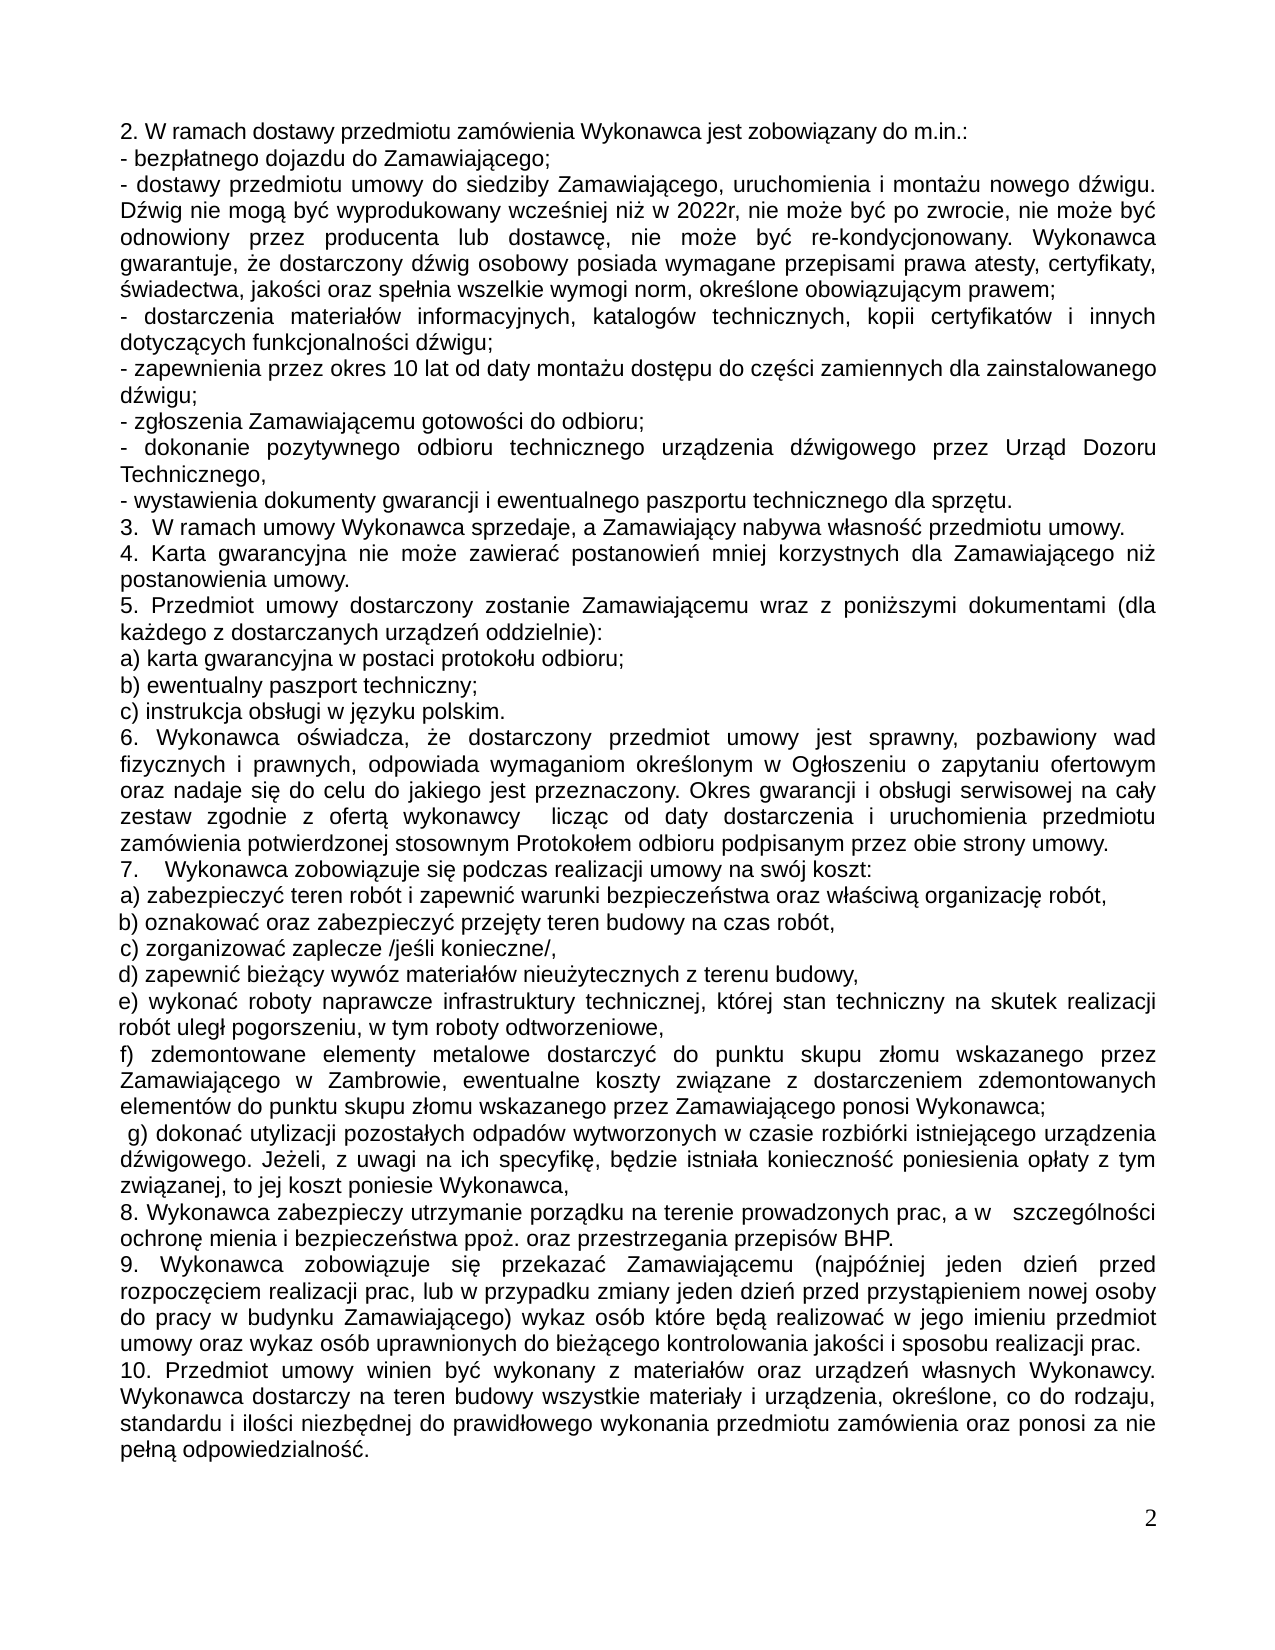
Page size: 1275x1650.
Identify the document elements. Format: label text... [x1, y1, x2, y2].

text c) instrukcja obsługi w języku polskim. [120, 698, 1157, 724]
text c) zorganizować zaplecze /jeśli konieczne/, [120, 935, 1157, 961]
text - zapewnienia przez okres 10 lat od daty montażu dostępu do części zamiennych dla zainstalowanego dźwigu; [120, 355, 1157, 408]
text - wystawienia dokumenty gwarancji i ewentualnego paszportu technicznego dla sprzętu. [120, 487, 1157, 513]
text f) zdemontowane elementy metalowe dostarczyć do punktu skupu złomu wskazanego przez Zamawiającego w Zambrowie, ewentualne koszty związane z dostarczeniem zdemontowanych elementów do punktu skupu złomu wskazanego przez Zamawiającego ponosi Wykonawca; [120, 1041, 1157, 1119]
text b) oznakować oraz zabezpieczyć przejęty teren budowy na czas robót, [118, 909, 1157, 935]
text e) wykonać roboty naprawcze infrastruktury technicznej, której stan techniczny na skutek realizacji robót uległ pogorszeniu, w tym roboty odtworzeniowe, [118, 988, 1157, 1041]
text g) dokonać utylizacji pozostałych odpadów wytworzonych w czasie rozbiórki istniejącego urządzenia dźwigowego. Jeżeli, z uwagi na ich specyfikę, będzie istniała konieczność poniesienia opłaty z tym związanej, to jej koszt poniesie Wykonawca, [120, 1119, 1157, 1199]
text 2. W ramach dostawy przedmiotu zamówienia Wykonawca jest zobowiązany do m.in.: [120, 118, 1157, 144]
text a) karta gwarancyjna w postaci protokołu odbioru; [120, 645, 1157, 672]
text 9. Wykonawca zobowiązuje się przekazać Zamawiającemu (najpóźniej jeden dzień przed rozpoczęciem realizacji prac, lub w przypadku zmiany jeden dzień przed przystąpieniem nowej osoby do pracy w budynku Zamawiającego) wykaz osób które będą realizować w jego imieniu przedmiot umowy oraz wykaz osób uprawnionych do bieżącego kontrolowania jakości i sposobu realizacji prac. [120, 1251, 1157, 1357]
text - dostarczenia materiałów informacyjnych, katalogów technicznych, kopii certyfikatów i innych dotyczących funkcjonalności dźwigu; [120, 303, 1157, 355]
text 10. Przedmiot umowy winien być wykonany z materiałów oraz urządzeń własnych Wykonawcy. Wykonawca dostarczy na teren budowy wszystkie materiały i urządzenia, określone, co do rodzaju, standardu i ilości niezbędnej do prawidłowego wykonania przedmiotu zamówienia oraz ponosi za nie pełną odpowiedzialność. [120, 1357, 1157, 1462]
text 8. Wykonawca zabezpieczy utrzymanie porządku na terenie prowadzonych prac, a w szczególności ochronę mienia i bezpieczeństwa ppoż. oraz przestrzegania przepisów BHP. [120, 1199, 1157, 1251]
text 5. Przedmiot umowy dostarczony zostanie Zamawiającemu wraz z poniższymi dokumentami (dla każdego z dostarczanych urządzeń oddzielnie): [120, 592, 1157, 645]
text - dostawy przedmiotu umowy do siedziby Zamawiającego, uruchomienia i montażu nowego dźwigu. Dźwig nie mogą być wyprodukowany wcześniej niż w 2022r, nie może być po zwrocie, nie może być odnowiony przez producenta lub dostawcę, nie może być re-kondycjonowany. Wykonawca gwarantuje, że dostarczony dźwig osobowy posiada wymagane przepisami prawa atesty, certyfikaty, świadectwa, jakości oraz spełnia wszelkie wymogi norm, określone obowiązującym prawem; [120, 171, 1157, 303]
text 3. W ramach umowy Wykonawca sprzedaje, a Zamawiający nabywa własność przedmiotu umowy. [120, 513, 1157, 540]
text 6. Wykonawca oświadcza, że dostarczony przedmiot umowy jest sprawny, pozbawiony wad fizycznych i prawnych, odpowiada wymaganiom określonym w Ogłoszeniu o zapytaniu ofertowym oraz nadaje się do celu do jakiego jest przeznaczony. Okres gwarancji i obsługi serwisowej na cały zestaw zgodnie z ofertą wykonawcy licząc od daty dostarczenia i uruchomienia przedmiotu zamówienia potwierdzonej stosownym Protokołem odbioru podpisanym przez obie strony umowy. [120, 724, 1157, 856]
text b) ewentualny paszport techniczny; [120, 672, 1157, 698]
text - zgłoszenia Zamawiającemu gotowości do odbioru; [120, 408, 1157, 434]
text d) zapewnić bieżący wywóz materiałów nieużytecznych z terenu budowy, [118, 961, 1157, 988]
text - bezpłatnego dojazdu do Zamawiającego; [120, 144, 1157, 171]
text a) zabezpieczyć teren robót i zapewnić warunki bezpieczeństwa oraz właściwą organizację robót, [120, 882, 1157, 909]
text 7. Wykonawca zobowiązuje się podczas realizacji umowy na swój koszt: [120, 856, 1157, 882]
text 4. Karta gwarancyjna nie może zawierać postanowień mniej korzystnych dla Zamawiającego niż postanowienia umowy. [120, 540, 1157, 592]
text - dokonanie pozytywnego odbioru technicznego urządzenia dźwigowego przez Urząd Dozoru Technicznego, [120, 434, 1157, 487]
